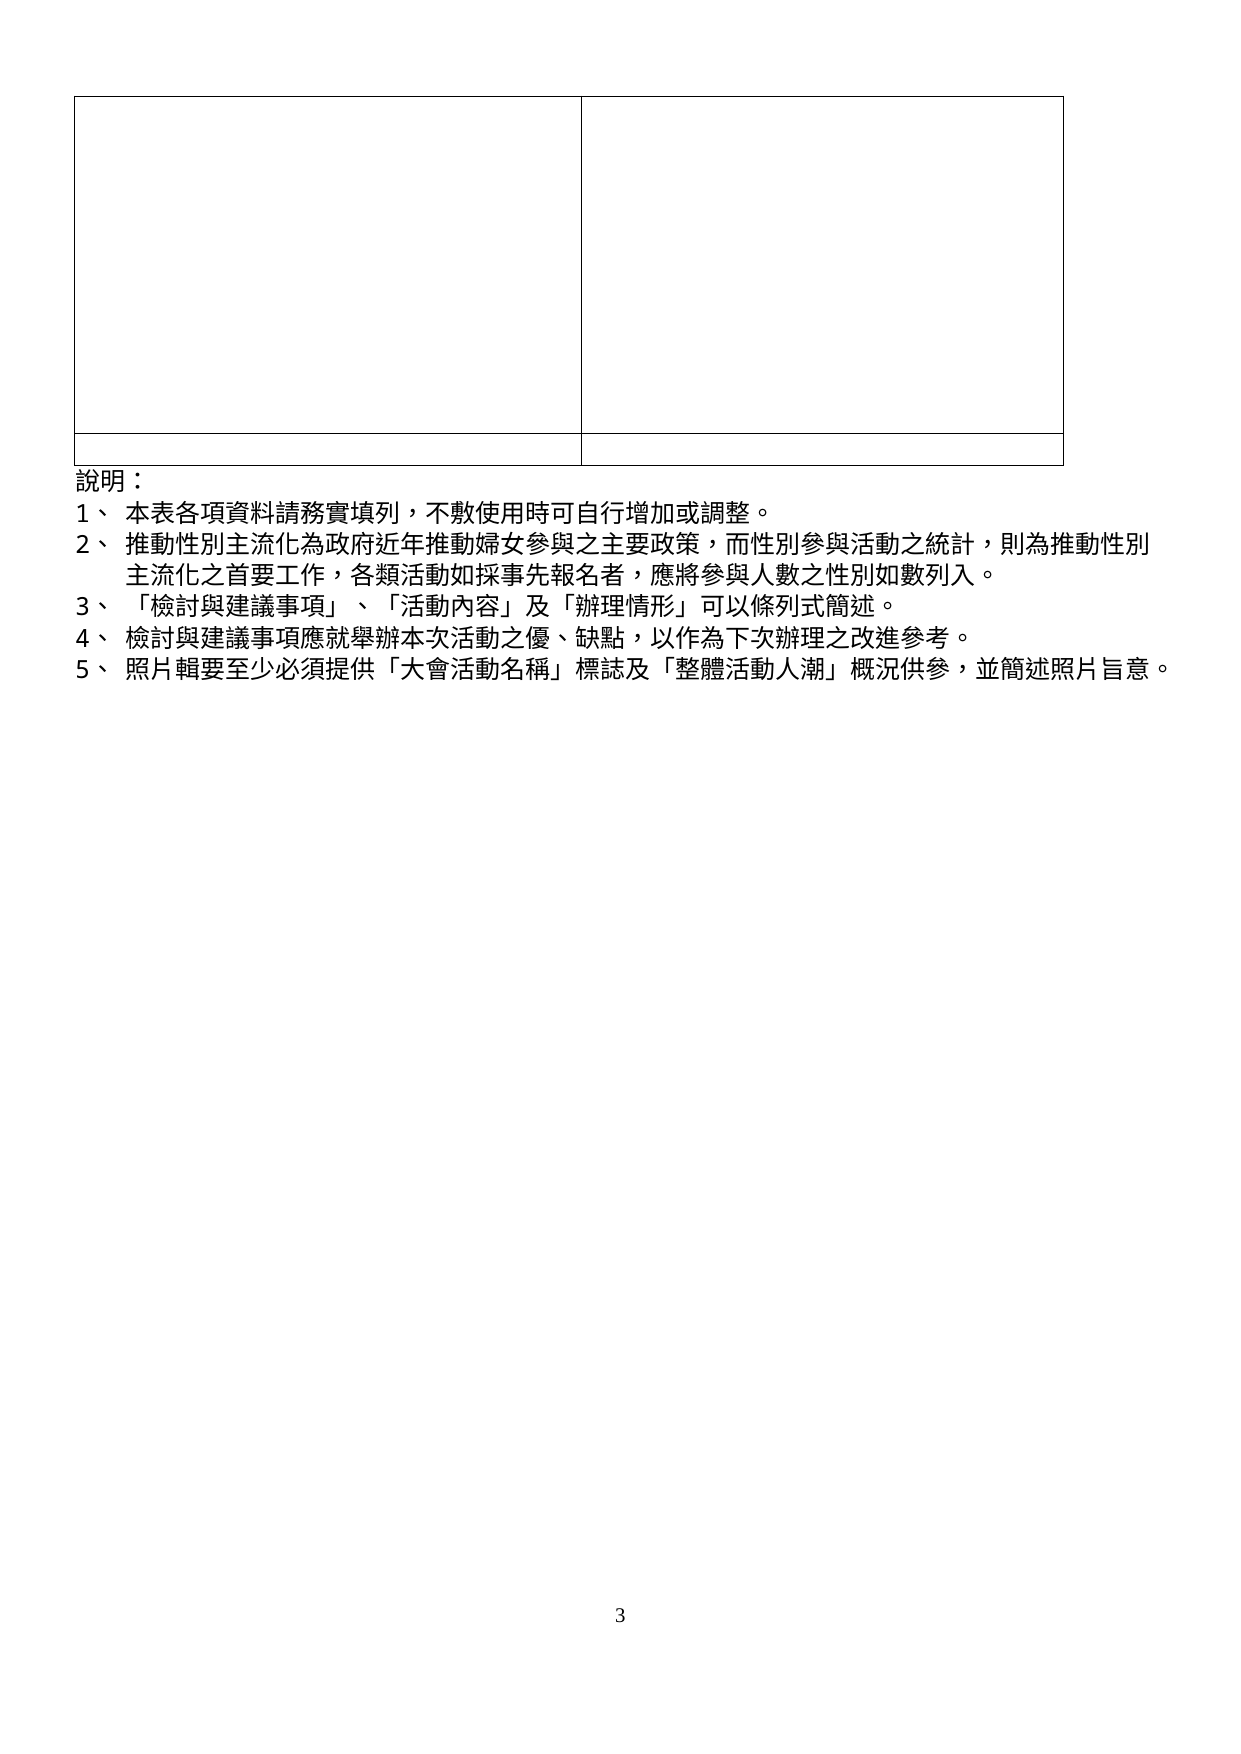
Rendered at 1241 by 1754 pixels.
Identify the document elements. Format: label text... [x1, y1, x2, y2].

list 照片輯要至少必須提供「大會活動名稱」標誌及「整體活動人潮」概況供參，並簡述照片旨意。 [75, 653, 1165, 684]
table_cell [75, 434, 581, 465]
table_cell [582, 97, 1063, 432]
list 推動性別主流化為政府近年推動婦女參與之主要政策，而性別參與活動之統計，則為推動性別主流化之首要工作，各類活動如採事先報名者，應將參與人數之性別如數列入。 [75, 528, 1165, 591]
list 本表各項資料請務實填列，不敷使用時可自行增加或調整。 [75, 497, 1165, 528]
text 說明： [75, 466, 1165, 497]
list 「檢討與建議事項」、「活動內容」及「辦理情形」可以條列式簡述。 [75, 591, 1165, 622]
table_cell [582, 434, 1063, 465]
list 檢討與建議事項應就舉辦本次活動之優、缺點，以作為下次辦理之改進參考。 [75, 622, 1165, 653]
table_cell [75, 97, 581, 432]
